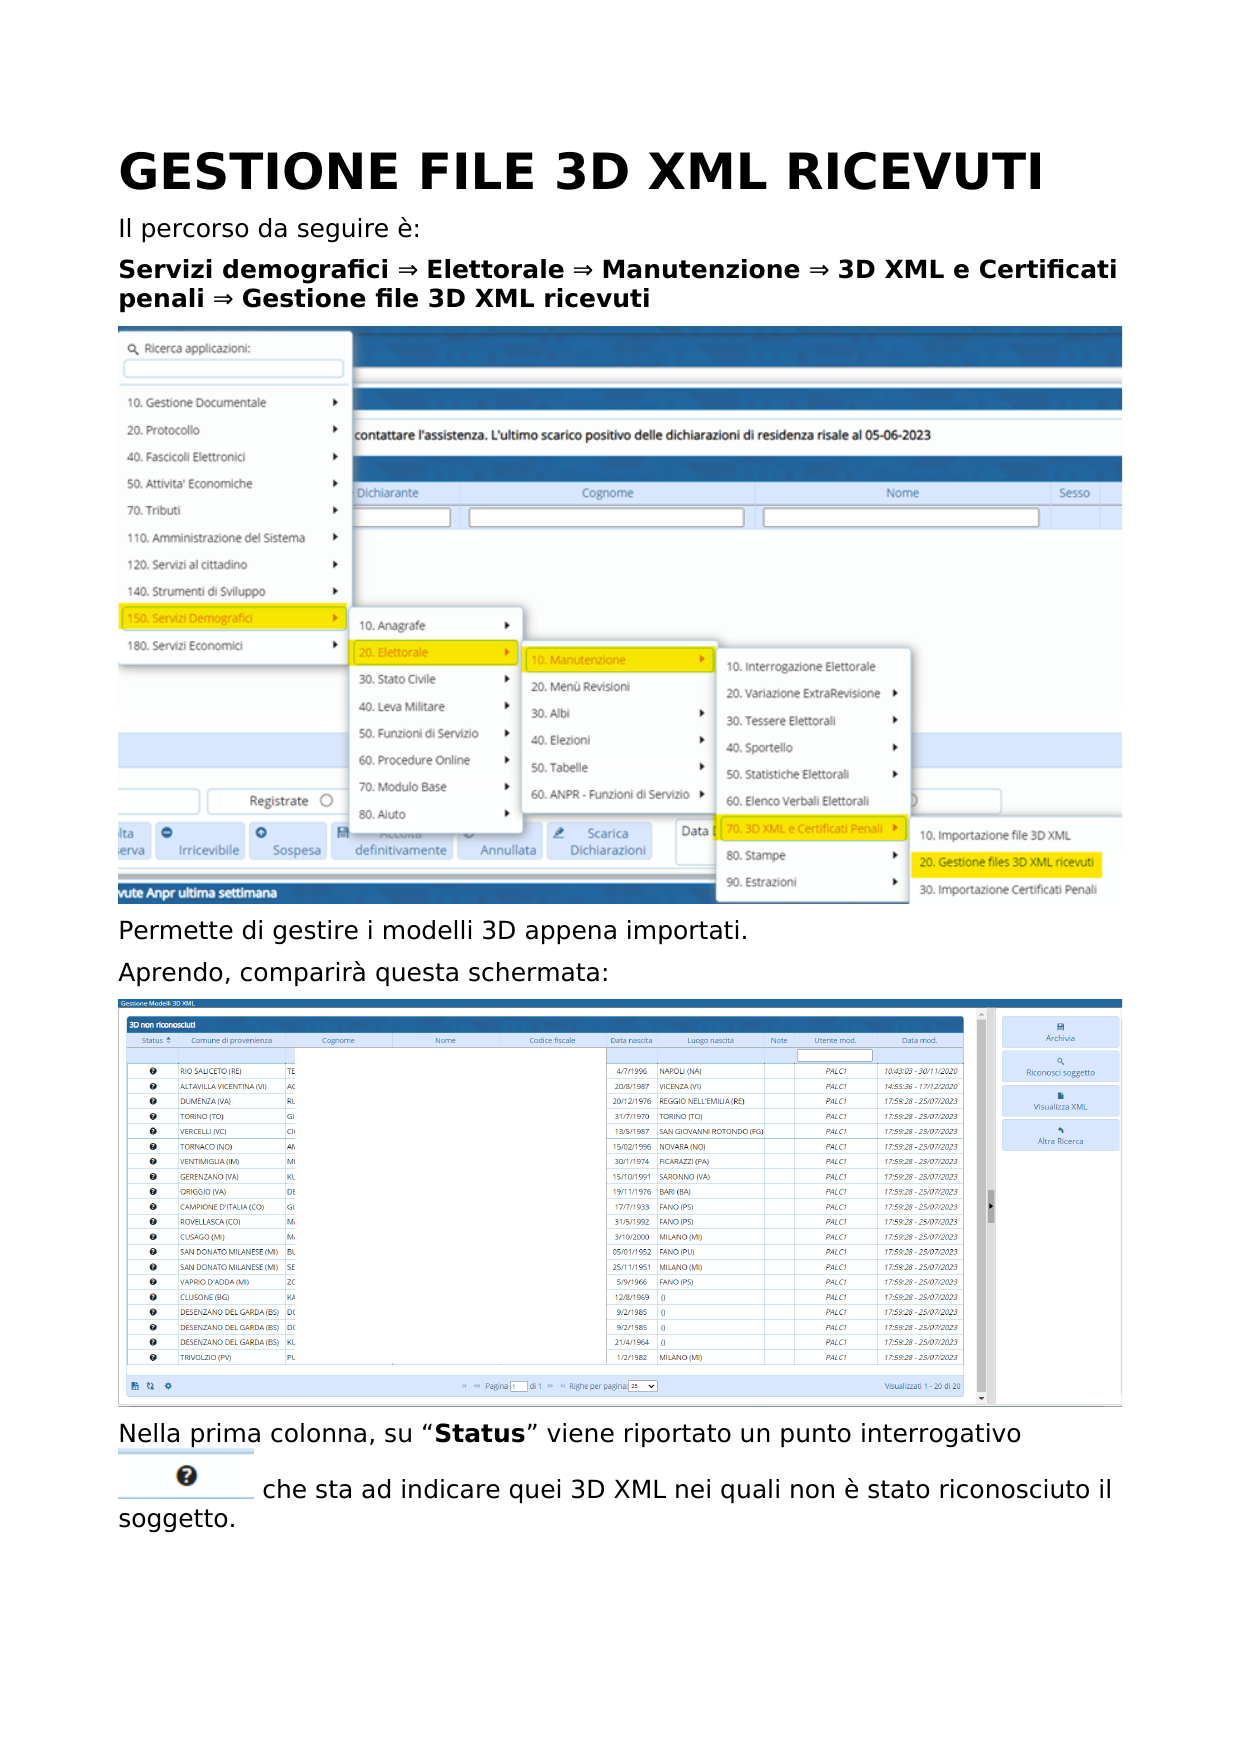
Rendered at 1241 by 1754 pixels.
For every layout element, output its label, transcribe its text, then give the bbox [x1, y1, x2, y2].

text Il percorso da seguire è: [118, 214, 1122, 243]
text Servizi demografici ⇒ Elettorale ⇒ Manutenzione ⇒ 3D XML e Certificati penali ⇒ Gestione file 3D XML ricevuti [118, 256, 1122, 314]
picture [118, 1448, 254, 1499]
text Permette di gestire i modelli 3D appena importati. [118, 916, 1122, 946]
subtitle GESTIONE FILE 3D XML RICEVUTI [118, 143, 1122, 201]
text Aprendo, comparirà questa schermata: [118, 958, 1122, 987]
text Nella prima colonna, su “Status” viene riportato un punto interrogativo che sta ad indicare quei 3D XML nei quali non è stato riconosciuto il soggetto. [118, 1419, 1122, 1533]
picture [118, 999, 1123, 1407]
picture [118, 326, 1123, 904]
